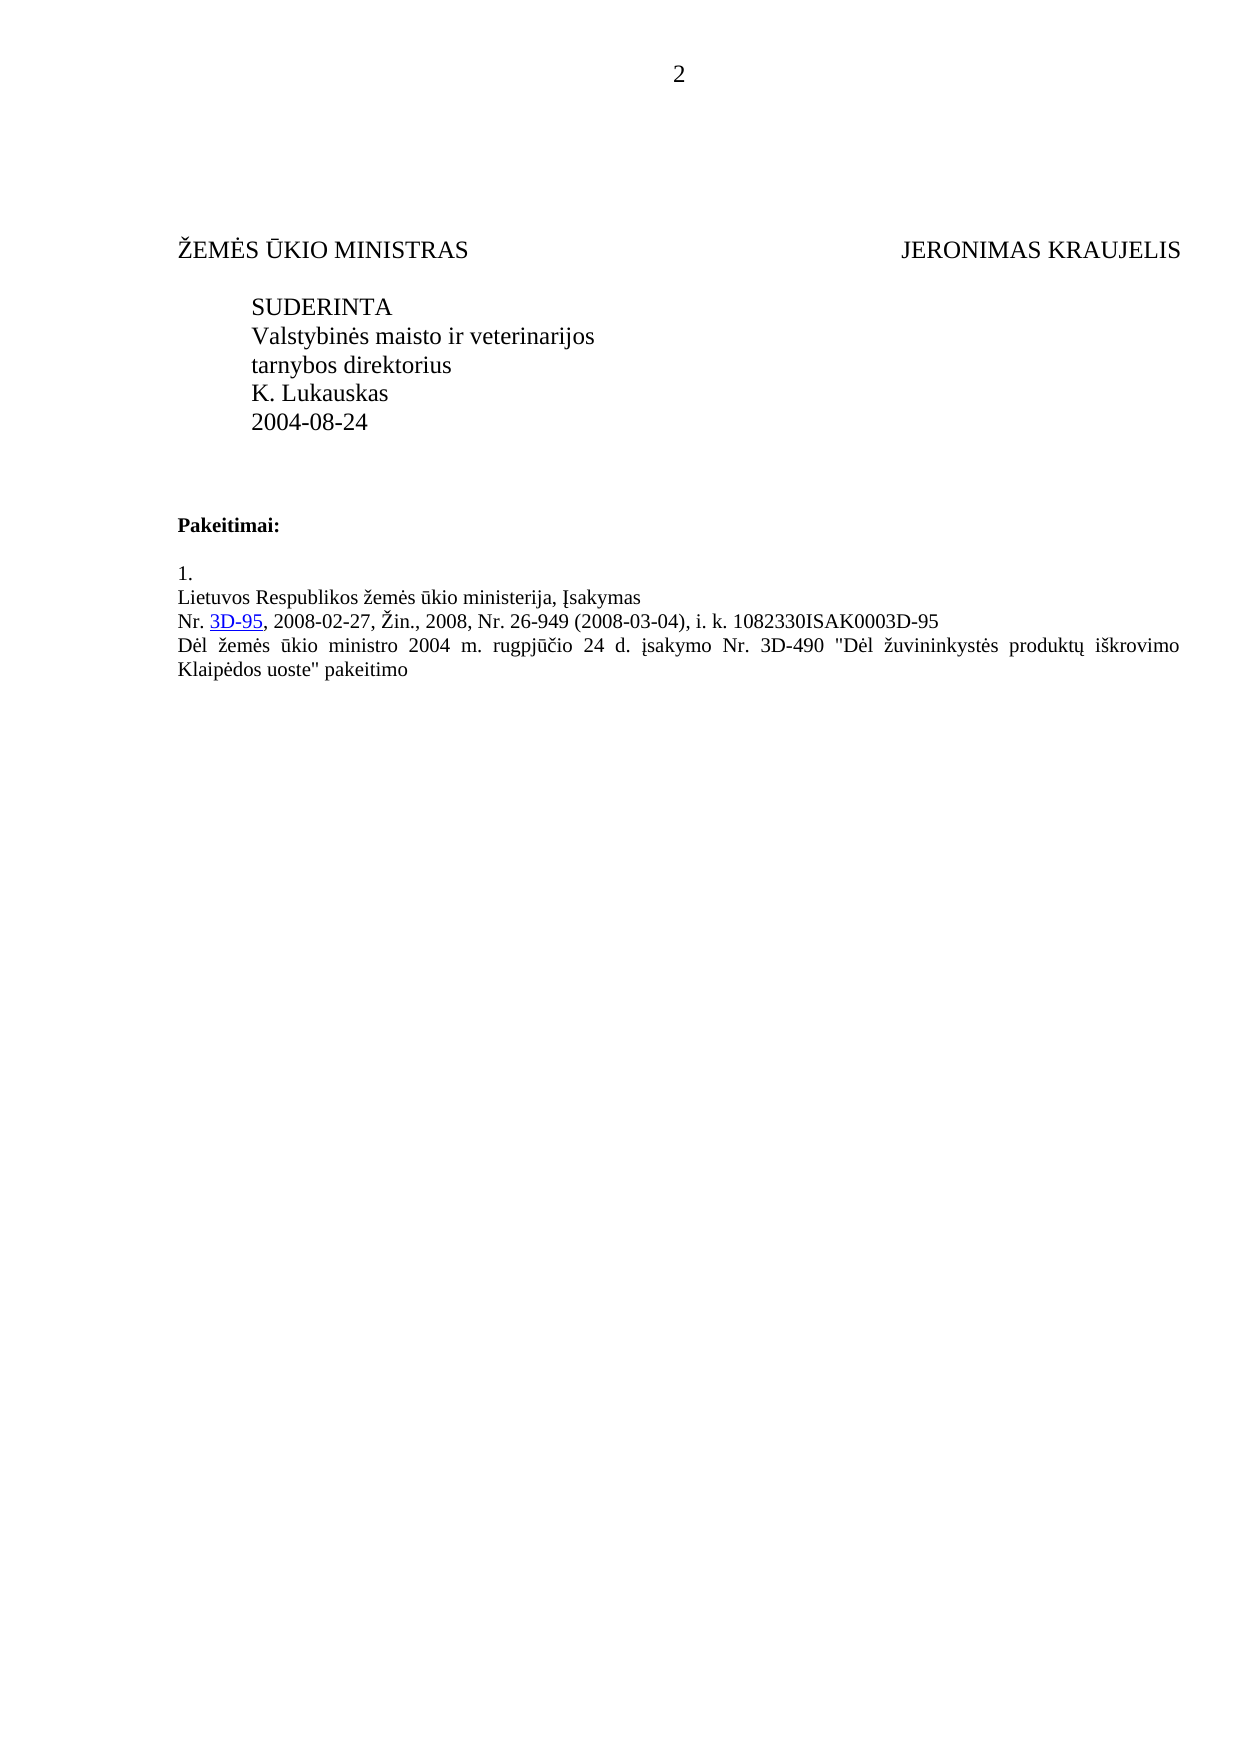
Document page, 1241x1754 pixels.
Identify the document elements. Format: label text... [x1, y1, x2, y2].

text Valstybinės maisto ir veterinarijos [177, 321, 1181, 350]
text 1. [177, 561, 1181, 585]
text K. Lukauskas [177, 378, 1181, 407]
text 2004-08-24 [177, 407, 1181, 436]
text Lietuvos Respublikos žemės ūkio ministerija, Įsakymas [177, 585, 1181, 609]
text Nr. 3D-95, 2008-02-27, Žin., 2008, Nr. 26-949 (2008-03-04), i. k. 1082330ISAK0003D-95 [177, 609, 1181, 633]
text Pakeitimai: [177, 513, 1181, 537]
text ŽEMĖS ŪKIO MINISTRAS JERONIMAS KRAUJELIS [177, 235, 1181, 263]
text tarnybos direktorius [177, 350, 1181, 378]
text Dėl žemės ūkio ministro 2004 m. rugpjūčio 24 d. įsakymo Nr. 3D-490 "Dėl žuvininkystės produktų iškrovimo Klaipėdos uoste" pakeitimo [177, 633, 1181, 681]
text SUDERINTA [177, 292, 1181, 321]
